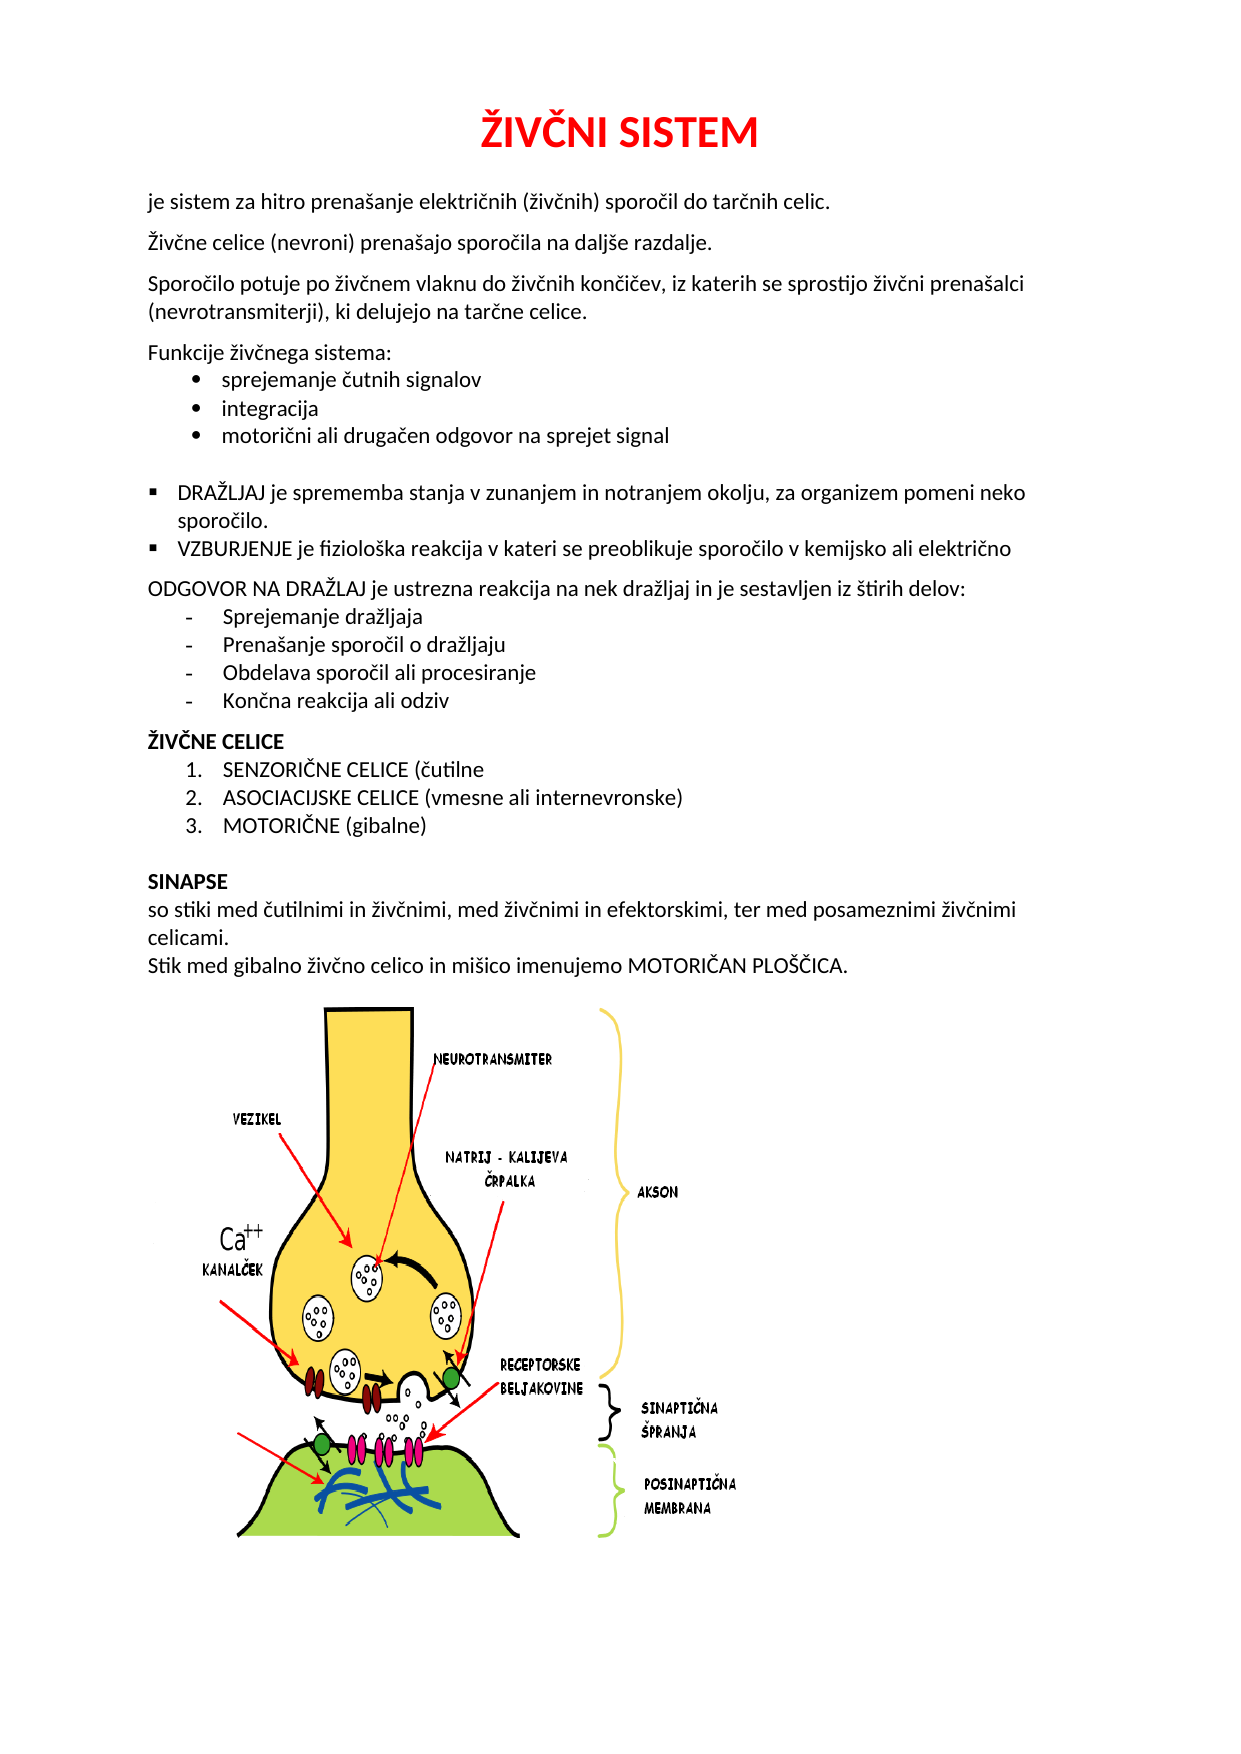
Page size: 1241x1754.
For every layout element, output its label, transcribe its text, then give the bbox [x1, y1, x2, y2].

text Funkcije živčnega sistema: [148, 338, 1093, 366]
list Končna reakcija ali odziv [185, 687, 1093, 714]
list ODGOVOR NA DRAŽLAJ je ustrezna reakcija na nek dražljaj in je sestavljen iz štirih delov: [148, 574, 1093, 602]
list ŽIVČNE CELICE [148, 727, 1093, 755]
list Prenašanje sporočil o dražljaju [185, 631, 1093, 658]
list sprejemanje čutnih signalov [192, 366, 1093, 394]
list SENZORIČNE CELICE (čutilne [185, 755, 1093, 783]
text so stiki med čutilnimi in živčnimi, med živčnimi in efektorskimi, ter med posameznimi živčnimi celicami. [148, 895, 1093, 951]
text ŽIVČNI SISTEM [148, 103, 1093, 159]
picture [147, 1007, 798, 1556]
text Stik med gibalno živčno celico in mišico imenujemo MOTORIČAN PLOŠČICA. [148, 951, 1093, 979]
list VZBURJENJE je fiziološka reakcija v kateri se preoblikuje sporočilo v kemijsko ali električno [148, 534, 1093, 562]
text SINAPSE [148, 867, 1093, 895]
list MOTORIČNE (gibalne) [185, 811, 1093, 839]
list Obdelava sporočil ali procesiranje [185, 658, 1093, 687]
text je sistem za hitro prenašanje električnih (živčnih) sporočil do tarčnih celic. [148, 187, 1093, 215]
list DRAŽLJAJ je sprememba stanja v zunanjem in notranjem okolju, za organizem pomeni neko sporočilo. [148, 478, 1093, 534]
list integracija [192, 394, 1093, 422]
text Živčne celice (nevroni) prenašajo sporočila na daljše razdalje. [148, 228, 1093, 256]
text Sporočilo potuje po živčnem vlaknu do živčnih končičev, iz katerih se sprostijo živčni prenašalci (nevrotransmiterji), ki delujejo na tarčne celice. [148, 269, 1093, 325]
list Sprejemanje dražljaja [185, 602, 1093, 631]
list ASOCIACIJSKE CELICE (vmesne ali internevronske) [185, 783, 1093, 811]
list motorični ali drugačen odgovor na sprejet signal [192, 422, 1093, 450]
